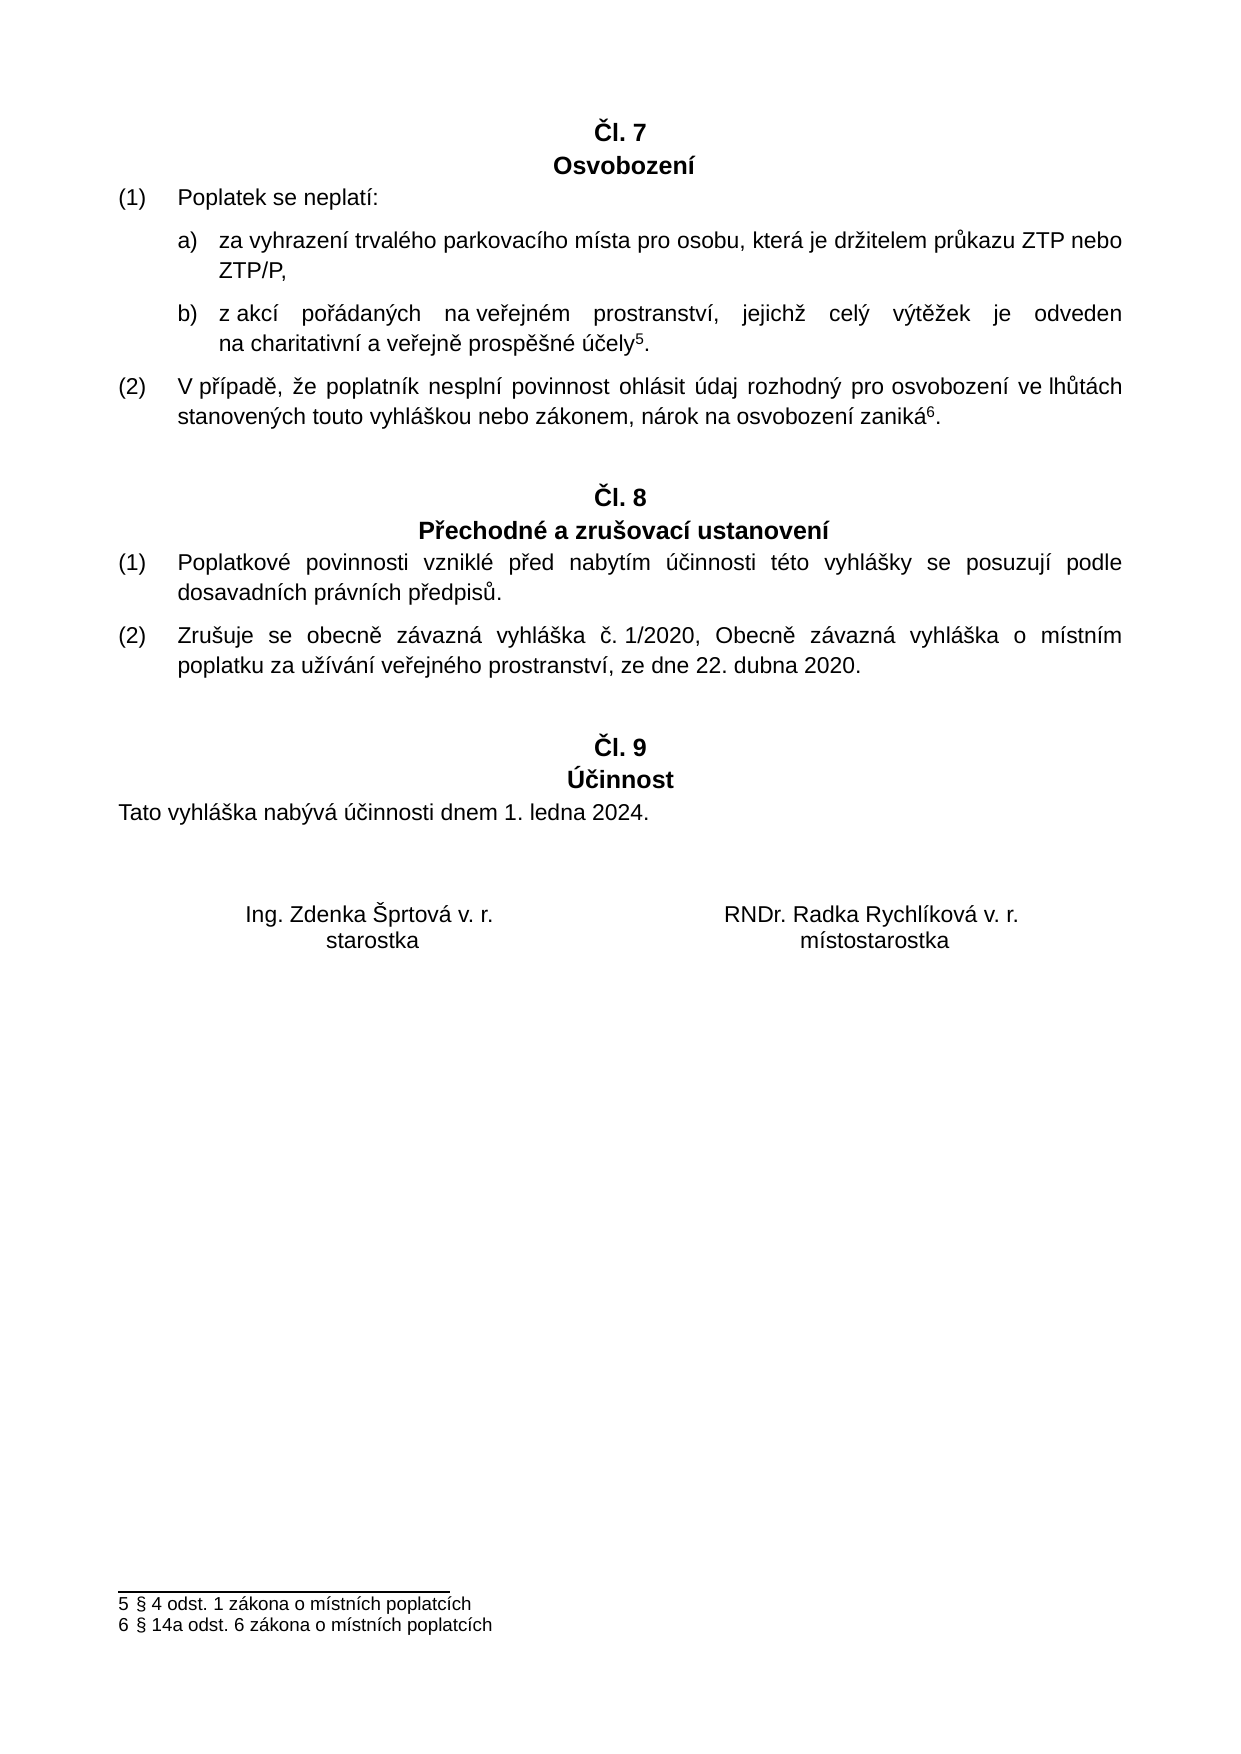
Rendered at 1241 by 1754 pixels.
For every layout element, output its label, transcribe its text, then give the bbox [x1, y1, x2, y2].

list za vyhrazení trvalého parkovacího místa pro osobu, která je držitelem průkazu ZTP nebo ZTP/P, [177, 227, 1122, 283]
subtitle Čl. 8 Přechodné a zrušovací ustanovení [118, 483, 1122, 545]
table_header Ing. Zdenka Šprtová v. r. starostka [118, 841, 620, 959]
subtitle Čl. 9 Účinnost [118, 732, 1122, 794]
table_header RNDr. Radka Rychlíková v. r. místostarostka [620, 841, 1122, 959]
list § 4 odst. 1 zákona o místních poplatcích [118, 1592, 1122, 1614]
list § 14a odst. 6 zákona o místních poplatcích [118, 1614, 1122, 1635]
list Poplatkové povinnosti vzniklé před nabytím účinnosti této vyhlášky se posuzují podle dosavadních právních předpisů. [118, 549, 1122, 606]
text Tato vyhláška nabývá účinnosti dnem 1. ledna 2024. [118, 798, 1122, 825]
list z akcí pořádaných na veřejném prostranství, jejichž celý výtěžek je odveden na charitativní a veřejně prospěšné účely. [177, 300, 1122, 356]
list Poplatek se neplatí: [118, 184, 1122, 211]
list V případě, že poplatník nesplní povinnost ohlásit údaj rozhodný pro osvobození ve lhůtách stanovených touto vyhláškou nebo zákonem, nárok na osvobození zaniká. [118, 373, 1122, 429]
subtitle Čl. 7 Osvobození [118, 118, 1122, 180]
list Zrušuje se obecně závazná vyhláška č. 1/2020, Obecně závazná vyhláška o místním poplatku za užívání veřejného prostranství, ze dne 22. dubna 2020. [118, 622, 1122, 679]
table_cell [118, 959, 620, 1077]
table_cell [620, 959, 1122, 1077]
